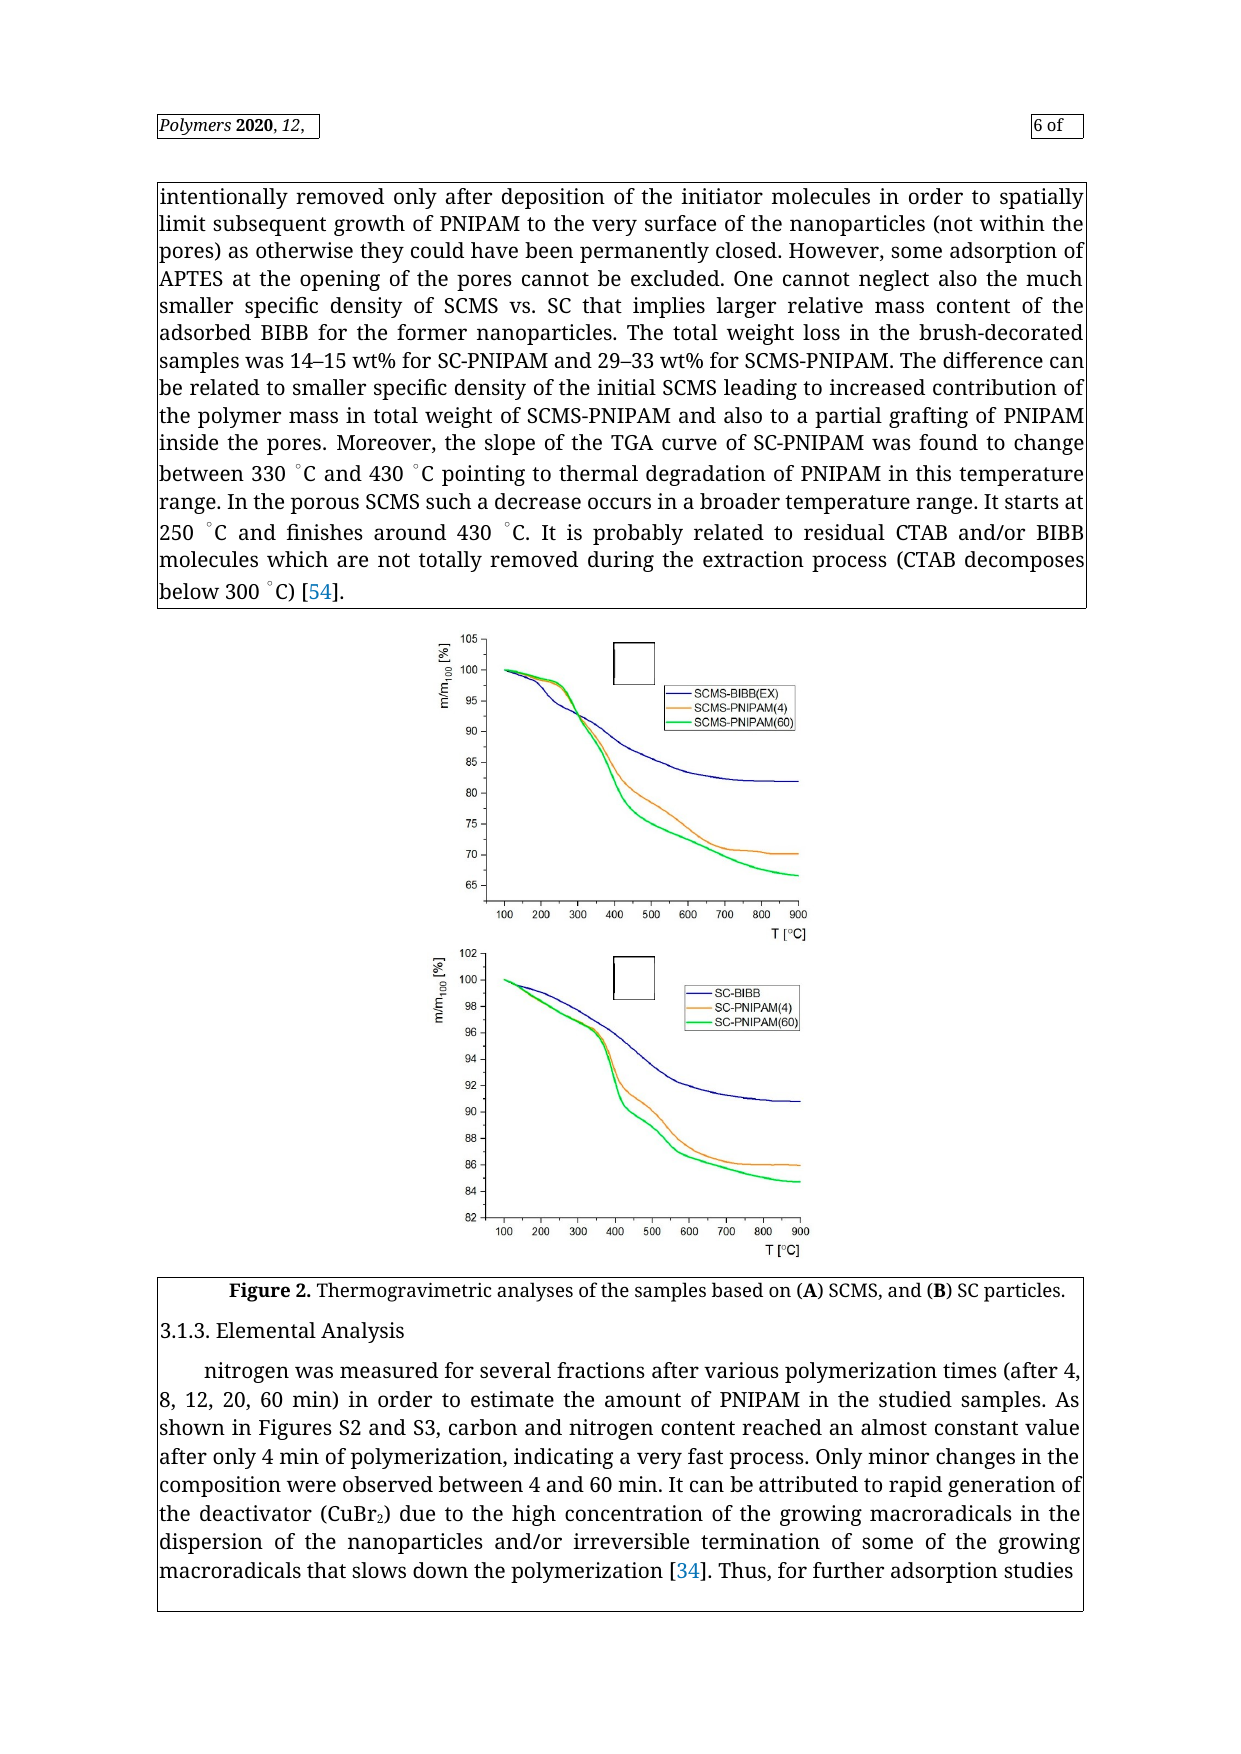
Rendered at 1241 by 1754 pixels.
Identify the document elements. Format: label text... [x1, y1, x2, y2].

text 6 of 13 [1033, 115, 1083, 138]
text Figure 2. Thermogravimetric analyses of the samples based on (A) SCMS, and (B) SC particles. [229, 1278, 1083, 1302]
text Elemental composition of the obtained materials was determined via elemental analysis and plotted in Figure S4 (SC) and Figure S5 (SCMS). The percentage of carbon and nitrogen was measured for several fractions after various polymerization times (after 4, 8, 12, 20, 60 min) in order to estimate the amount of PNIPAM in the studied samples. As shown in Figures S2 and S3, carbon and nitrogen content reached an almost constant value after only 4 min of polymerization, indicating a very fast process. Only minor changes in the composition were observed between 4 and 60 min. It can be attributed to rapid generation of the deactivator (CuBr2) due to the high concentration of the growing macroradicals in the dispersion of the nanoparticles and/or irreversible termination of some of the growing macroradicals that slows down the polymerization [34]. Thus, for further adsorption studies [159, 1357, 1081, 1611]
text Polymers 2020, 12, 888 [159, 115, 319, 138]
picture [427, 630, 815, 1259]
text 3.1.3. Elemental Analysis [159, 1316, 1083, 1344]
text related to the residual surfactant that remained in the pores of SCMS-BIBB sample or deposition of BIBB also partially in the pores. Importantly, the template molecules were intentionally removed only after deposition of the initiator molecules in order to spatially limit subsequent growth of PNIPAM to the very surface of the nanoparticles (not within the pores) as otherwise they could have been permanently closed. However, some adsorption of APTES at the opening of the pores cannot be excluded. One cannot neglect also the much smaller specific density of SCMS vs. SC that implies larger relative mass content of the adsorbed BIBB for the former nanoparticles. The total weight loss in the brush-decorated samples was 14–15 wt% for SC-PNIPAM and 29–33 wt% for SCMS-PNIPAM. The difference can be related to smaller specific density of the initial SCMS leading to increased contribution of the polymer mass in total weight of SCMS-PNIPAM and also to a partial grafting of PNIPAM inside the pores. Moreover, the slope of the TGA curve of SC-PNIPAM was found to change between 330 ◦C and 430 ◦C pointing to thermal degradation of PNIPAM in this temperature range. In the porous SCMS such a decrease occurs in a broader temperature range. It starts at 250 ◦C and finishes around 430 ◦C. It is probably related to residual CTAB and/or BIBB molecules which are not totally removed during the extraction process (CTAB decomposes below 300 ◦C) [54]. [159, 183, 1084, 608]
